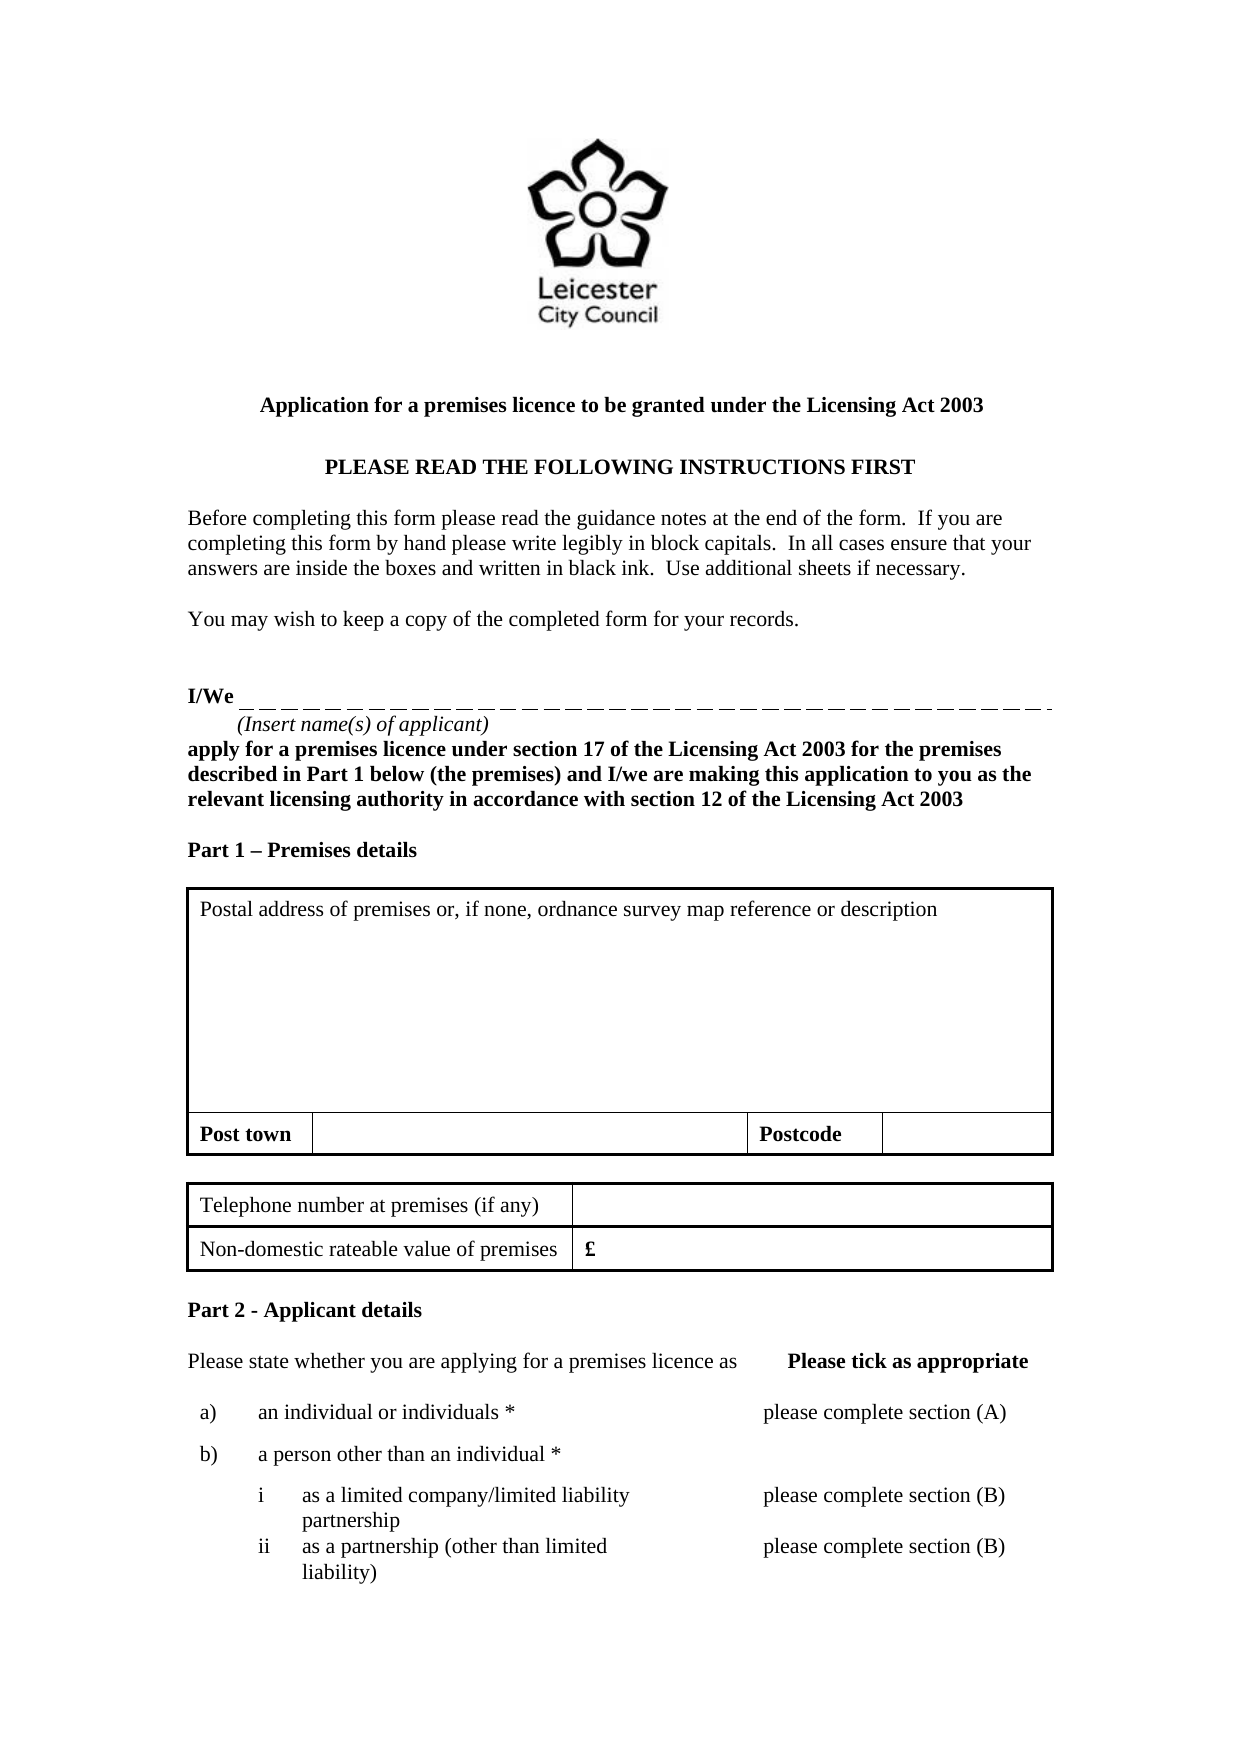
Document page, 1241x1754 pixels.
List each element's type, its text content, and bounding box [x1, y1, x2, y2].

table_header [239, 683, 1052, 708]
table_cell a person other than an individual * [247, 1441, 696, 1481]
table_cell [752, 1441, 1052, 1481]
table_cell as a partnership (other than limited liability) [290, 1534, 696, 1584]
text Part 2 - Applicant details [187, 1297, 1053, 1323]
table_cell please complete section (B) [752, 1534, 1052, 1584]
text (Insert name(s) of applicant) [187, 711, 1053, 736]
table_header a) [188, 1399, 246, 1440]
table_cell [883, 1113, 1051, 1153]
table_header [573, 1185, 1051, 1225]
text Application for a premises licence to be granted under the Licensing Act 2003 [187, 392, 1053, 418]
text apply for a premises licence under section 17 of the Licensing Act 2003 for the premises described in Part 1 below (the premises) and I/we are making this application to you as the relevant licensing authority in accordance with section 12 of the Licensing Act 2003 [187, 736, 1053, 811]
table_header [697, 1399, 751, 1440]
table_cell Post town [189, 1113, 312, 1153]
table_header Telephone number at premises (if any) [189, 1185, 572, 1225]
table_cell b) [188, 1441, 246, 1481]
table_header please complete section (A) [752, 1399, 1052, 1440]
table_cell [313, 1113, 747, 1153]
text PLEASE READ THE FOLLOWING INSTRUCTIONS FIRST [187, 454, 1053, 479]
text Part 1 – Premises details [187, 837, 1053, 862]
table_header an individual or individuals * [247, 1399, 696, 1440]
table_cell [697, 1441, 751, 1481]
table_cell i [247, 1482, 289, 1532]
table_cell [188, 1482, 246, 1532]
table_header Postal address of premises or, if none, ordnance survey map reference or description [189, 890, 1051, 1112]
table_cell ii [247, 1534, 289, 1584]
text Before completing this form please read the guidance notes at the end of the form. If you are completing this form by hand please write legibly in block capitals. In all cases ensure that your answers are inside the boxes and written in black ink. Use additional sheets if necessary. [187, 505, 1053, 580]
table_cell [697, 1534, 751, 1584]
text Please state whether you are applying for a premises licence as Please tick as appropriate [187, 1348, 1053, 1373]
table_cell Non-domestic rateable value of premises [189, 1228, 572, 1269]
table_cell as a limited company/limited liability partnership [290, 1482, 696, 1532]
table_cell [697, 1482, 751, 1532]
table_cell Postcode [748, 1113, 882, 1153]
table_cell please complete section (B) [752, 1482, 1052, 1532]
table_cell [188, 1534, 246, 1584]
table_cell £ [573, 1228, 1051, 1269]
table_header I/We [189, 683, 237, 708]
text You may wish to keep a copy of the completed form for your records. [187, 606, 1053, 631]
